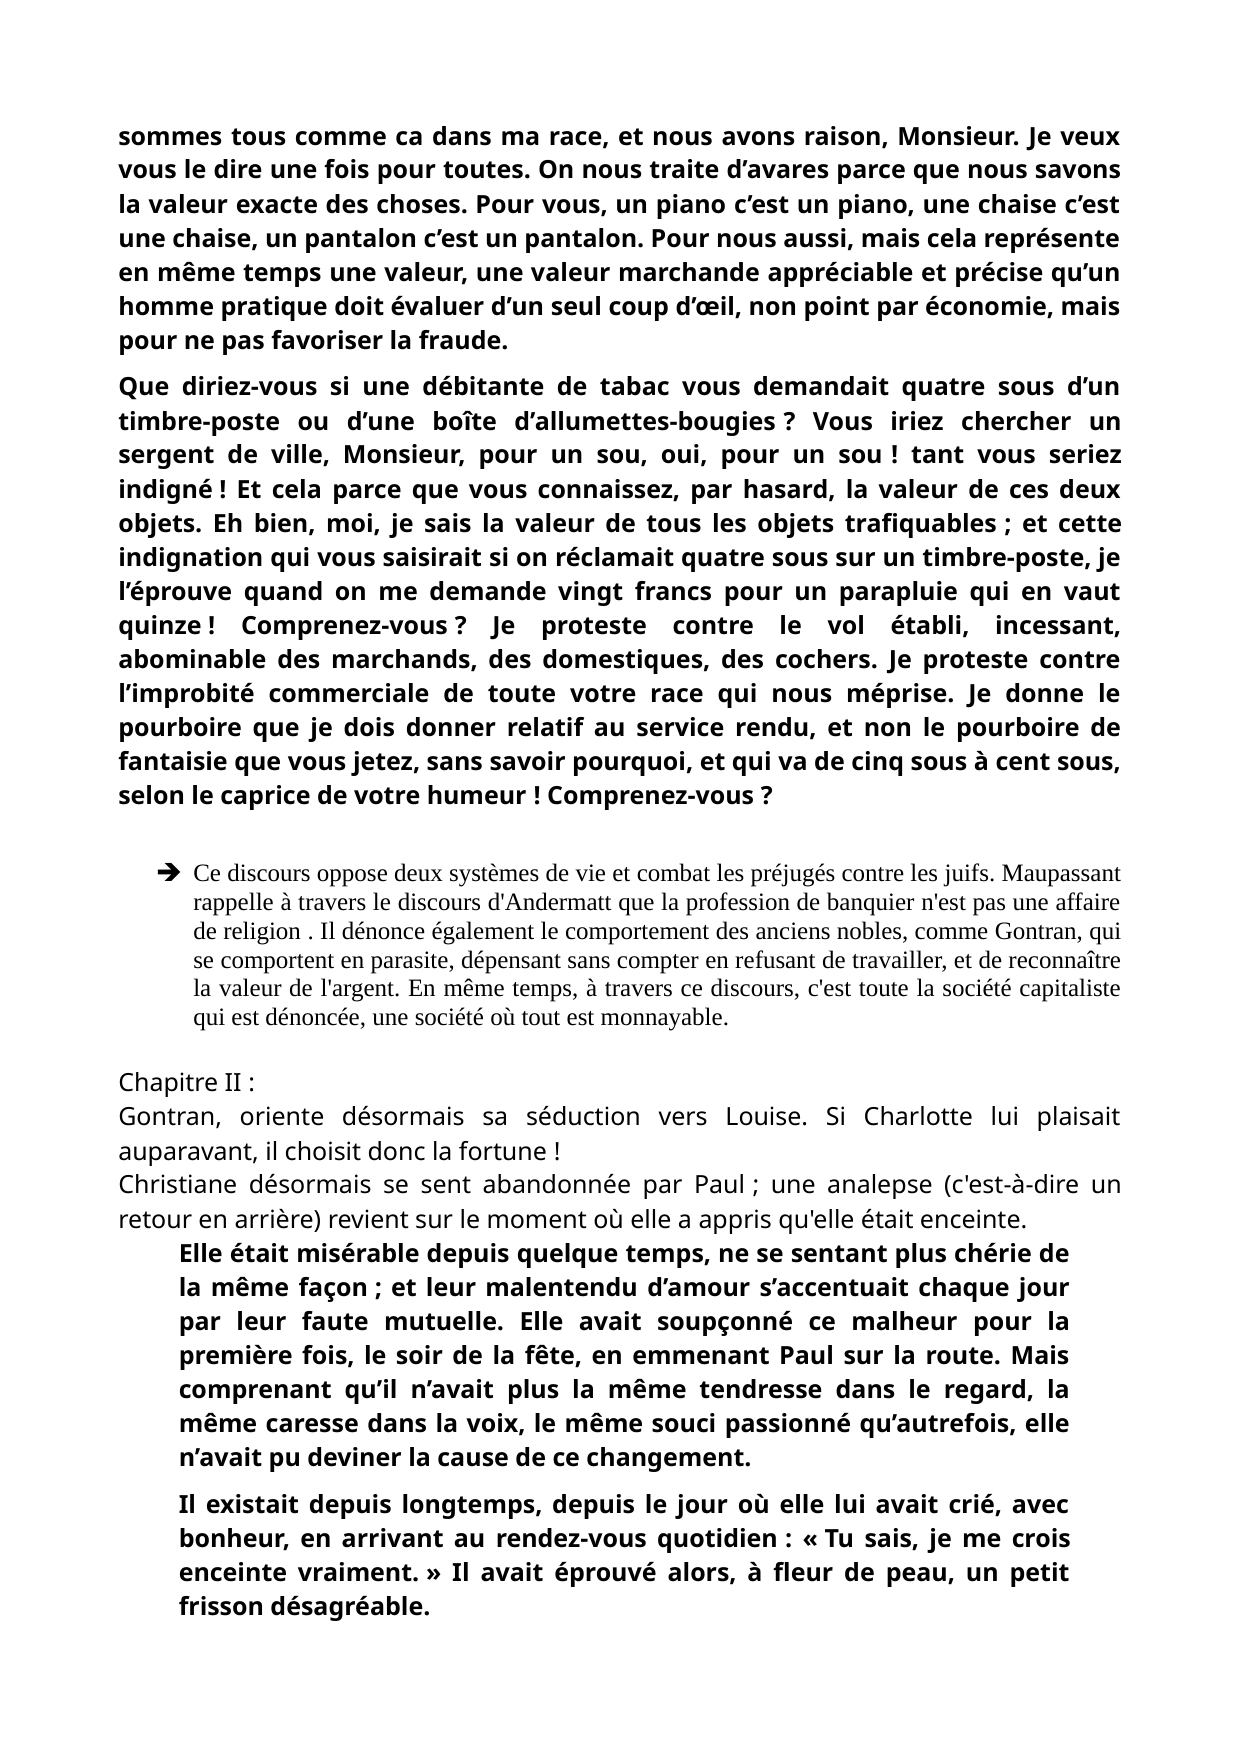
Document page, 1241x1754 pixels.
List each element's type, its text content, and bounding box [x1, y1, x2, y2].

text Que diriez-vous si une débitante de tabac vous demandait quatre sous d’un timbre-poste ou d’une boîte d’allumettes-bougies ? Vous iriez chercher un sergent de ville, Monsieur, pour un sou, oui, pour un sou ! tant vous seriez indigné ! Et cela parce que vous connaissez, par hasard, la valeur de ces deux objets. Eh bien, moi, je sais la valeur de tous les objets trafiquables ; et cette indignation qui vous saisirait si on réclamait quatre sous sur un timbre-poste, je l’éprouve quand on me demande vingt francs pour un parapluie qui en vaut quinze ! Comprenez-vous ? Je proteste contre le vol établi, incessant, abominable des marchands, des domestiques, des cochers. Je proteste contre l’improbité commerciale de toute votre race qui nous méprise. Je donne le pourboire que je dois donner relatif au service rendu, et non le pourboire de fantaisie que vous jetez, sans savoir pourquoi, et qui va de cinq sous à cent sous, selon le caprice de votre humeur ! Comprenez-vous ? [118, 369, 1122, 812]
text Elle était misérable depuis quelque temps, ne se sentant plus chérie de la même façon ; et leur malentendu d’amour s’accentuait chaque jour par leur faute mutuelle. Elle avait soupçonné ce malheur pour la première fois, le soir de la fête, en emmenant Paul sur la route. Mais comprenant qu’il n’avait plus la même tendresse dans le regard, la même caresse dans la voix, le même souci passionné qu’autrefois, elle n’avait pu deviner la cause de ce changement. [178, 1235, 1071, 1474]
text Christiane désormais se sent abandonnée par Paul ; une analepse (c'est-à-dire un retour en arrière) revient sur le moment où elle a appris qu'elle était enceinte. [118, 1167, 1122, 1235]
text Il existait depuis longtemps, depuis le jour où elle lui avait crié, avec bonheur, en arrivant au rendez-vous quotidien : « Tu sais, je me crois enceinte vraiment. » Il avait éprouvé alors, à fleur de peau, un petit frisson désagréable. [178, 1486, 1071, 1622]
list Ce discours oppose deux systèmes de vie et combat les préjugés contre les juifs. Maupassant rappelle à travers le discours d'Andermatt que la profession de banquier n'est pas une affaire de religion . Il dénonce également le comportement des anciens nobles, comme Gontran, qui se comportent en parasite, dépensant sans compter en refusant de travailler, et de reconnaître la valeur de l'argent. En même temps, à travers ce discours, c'est toute la société capitaliste qui est dénoncée, une société où tout est monnayable. [156, 858, 1122, 1031]
text Gontran, oriente désormais sa séduction vers Louise. Si Charlotte lui plaisait auparavant, il choisit donc la fortune ! [118, 1099, 1122, 1167]
text Chapitre II : [118, 1065, 1122, 1099]
text sommes tous comme ca dans ma race, et nous avons raison, Monsieur. Je veux vous le dire une fois pour toutes. On nous traite d’avares parce que nous savons la valeur exacte des choses. Pour vous, un piano c’est un piano, une chaise c’est une chaise, un pantalon c’est un pantalon. Pour nous aussi, mais cela représente en même temps une valeur, une valeur marchande appréciable et précise qu’un homme pratique doit évaluer d’un seul coup d’œil, non point par économie, mais pour ne pas favoriser la fraude. [118, 118, 1122, 357]
